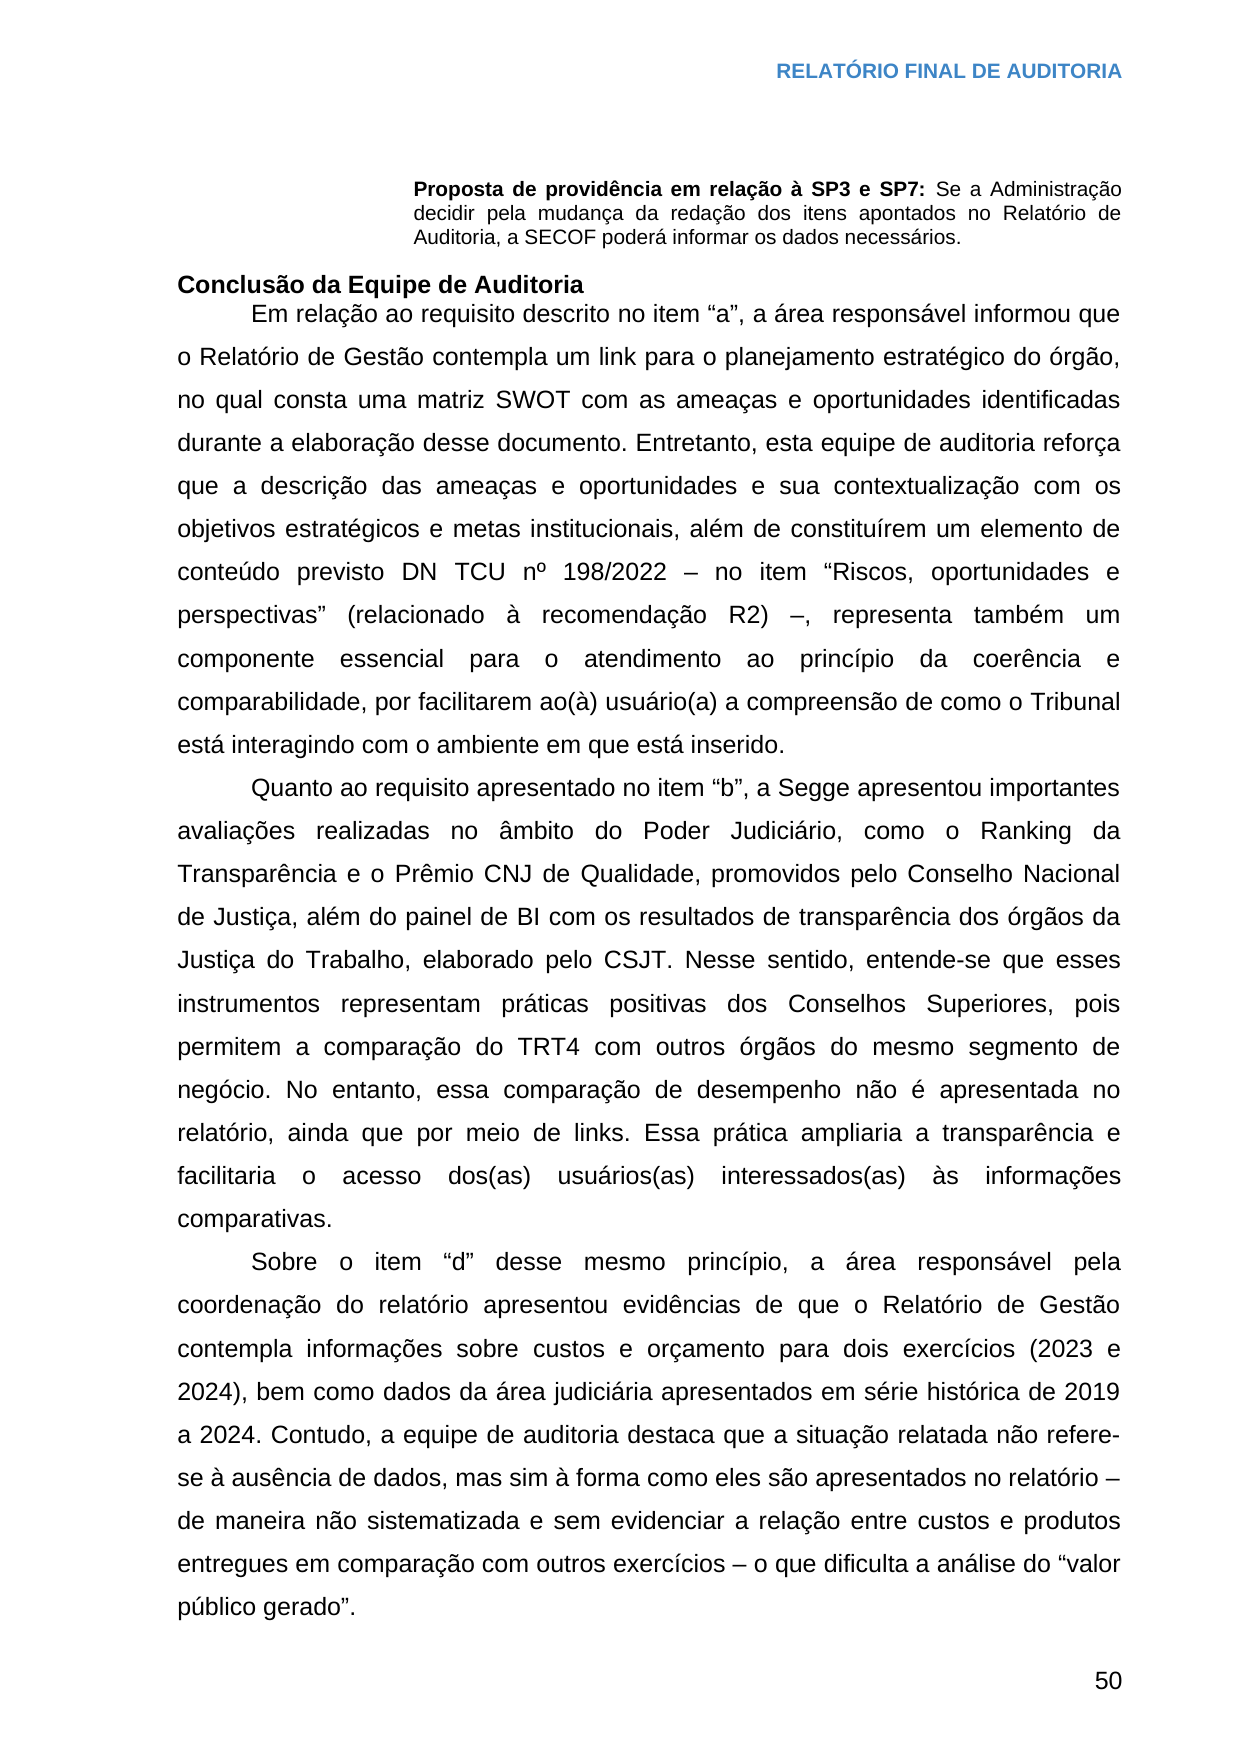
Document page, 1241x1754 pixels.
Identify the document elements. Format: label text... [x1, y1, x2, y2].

text Em relação ao requisito descrito no item “a”, a área responsável informou que o Relatório de Gestão contempla um link para o planejamento estratégico do órgão, no qual consta uma matriz SWOT com as ameaças e oportunidades identificadas durante a elaboração desse documento. Entretanto, esta equipe de auditoria reforça que a descrição das ameaças e oportunidades e sua contextualização com os objetivos estratégicos e metas institucionais, além de constituírem um elemento de conteúdo previsto DN TCU nº 198/2022 – no item “Riscos, oportunidades e perspectivas” (relacionado à recomendação R2) –, representa também um componente essencial para o atendimento ao princípio da coerência e comparabilidade, por facilitarem ao(à) usuário(a) a compreensão de como o Tribunal está interagindo com o ambiente em que está inserido. [177, 298, 1122, 758]
text Proposta de providência em relação à SP3 e SP7: Se a Administração decidir pela mudança da redação dos itens apontados no Relatório de Auditoria, a SECOF poderá informar os dados necessários. [413, 177, 1122, 249]
text Sobre o item “d” desse mesmo princípio, a área responsável pela coordenação do relatório apresentou evidências de que o Relatório de Gestão contempla informações sobre custos e orçamento para dois exercícios (2023 e 2024), bem como dados da área judiciária apresentados em série histórica de 2019 a 2024. Contudo, a equipe de auditoria destaca que a situação relatada não refere-se à ausência de dados, mas sim à forma como eles são apresentados no relatório – de maneira não sistematizada e sem evidenciar a relação entre custos e produtos entregues em comparação com outros exercícios – o que dificulta a análise do “valor público gerado”. [177, 1247, 1122, 1621]
text Conclusão da Equipe de Auditoria [177, 270, 1122, 298]
text Quanto ao requisito apresentado no item “b”, a Segge apresentou importantes avaliações realizadas no âmbito do Poder Judiciário, como o Ranking da Transparência e o Prêmio CNJ de Qualidade, promovidos pelo Conselho Nacional de Justiça, além do painel de BI com os resultados de transparência dos órgãos da Justiça do Trabalho, elaborado pelo CSJT. Nesse sentido, entende-se que esses instrumentos representam práticas positivas dos Conselhos Superiores, pois permitem a comparação do TRT4 com outros órgãos do mesmo segmento de negócio. No entanto, essa comparação de desempenho não é apresentada no relatório, ainda que por meio de links. Essa prática ampliaria a transparência e facilitaria o acesso dos(as) usuários(as) interessados(as) às informações comparativas. [177, 773, 1122, 1233]
